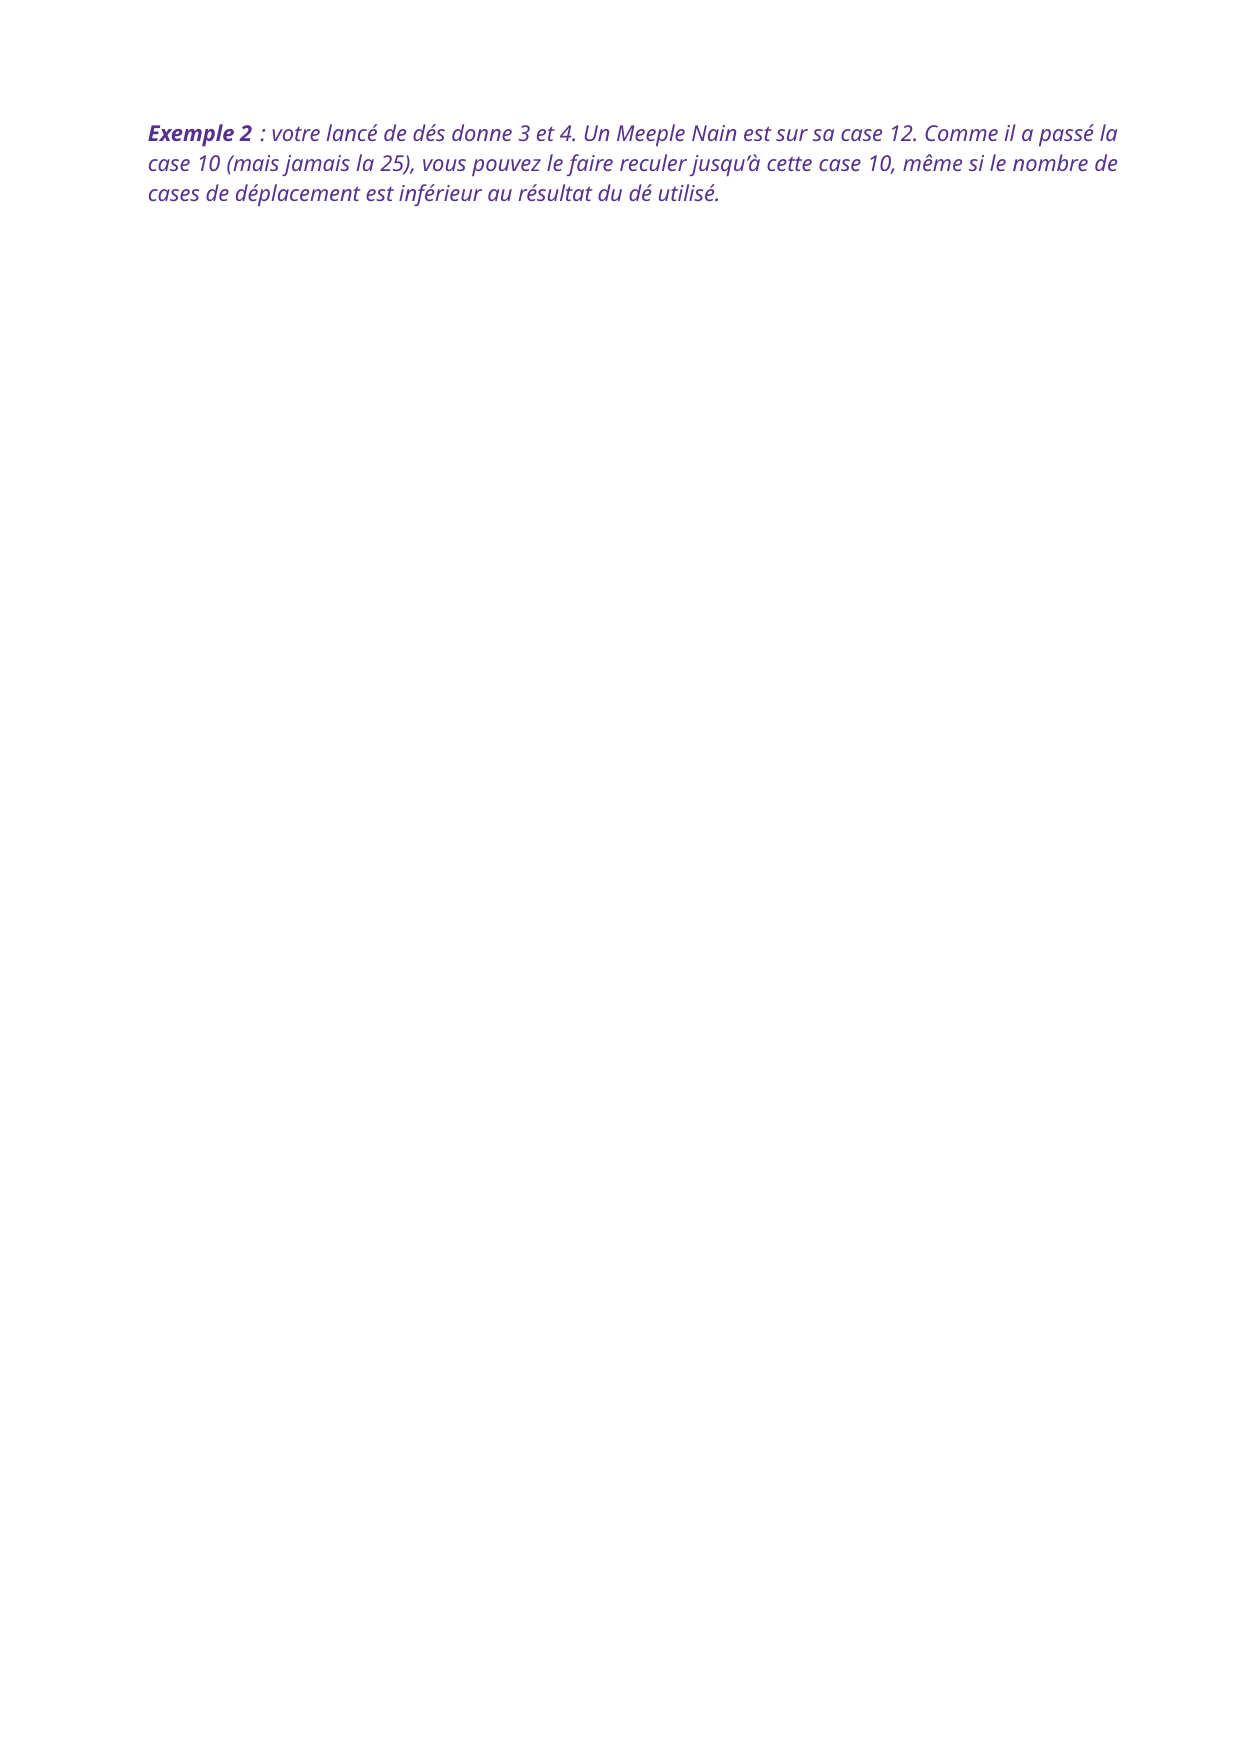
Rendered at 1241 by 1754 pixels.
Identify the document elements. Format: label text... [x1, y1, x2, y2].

text Exemple 2 : votre lancé de dés donne 3 et 4. Un Meeple Nain est sur sa case 12. Comme il a passé la case 10 (mais jamais la 25), vous pouvez le faire reculer jusqu’à cette case 10, même si le nombre de cases de déplacement est inférieur au résultat du dé utilisé. [148, 118, 1122, 207]
